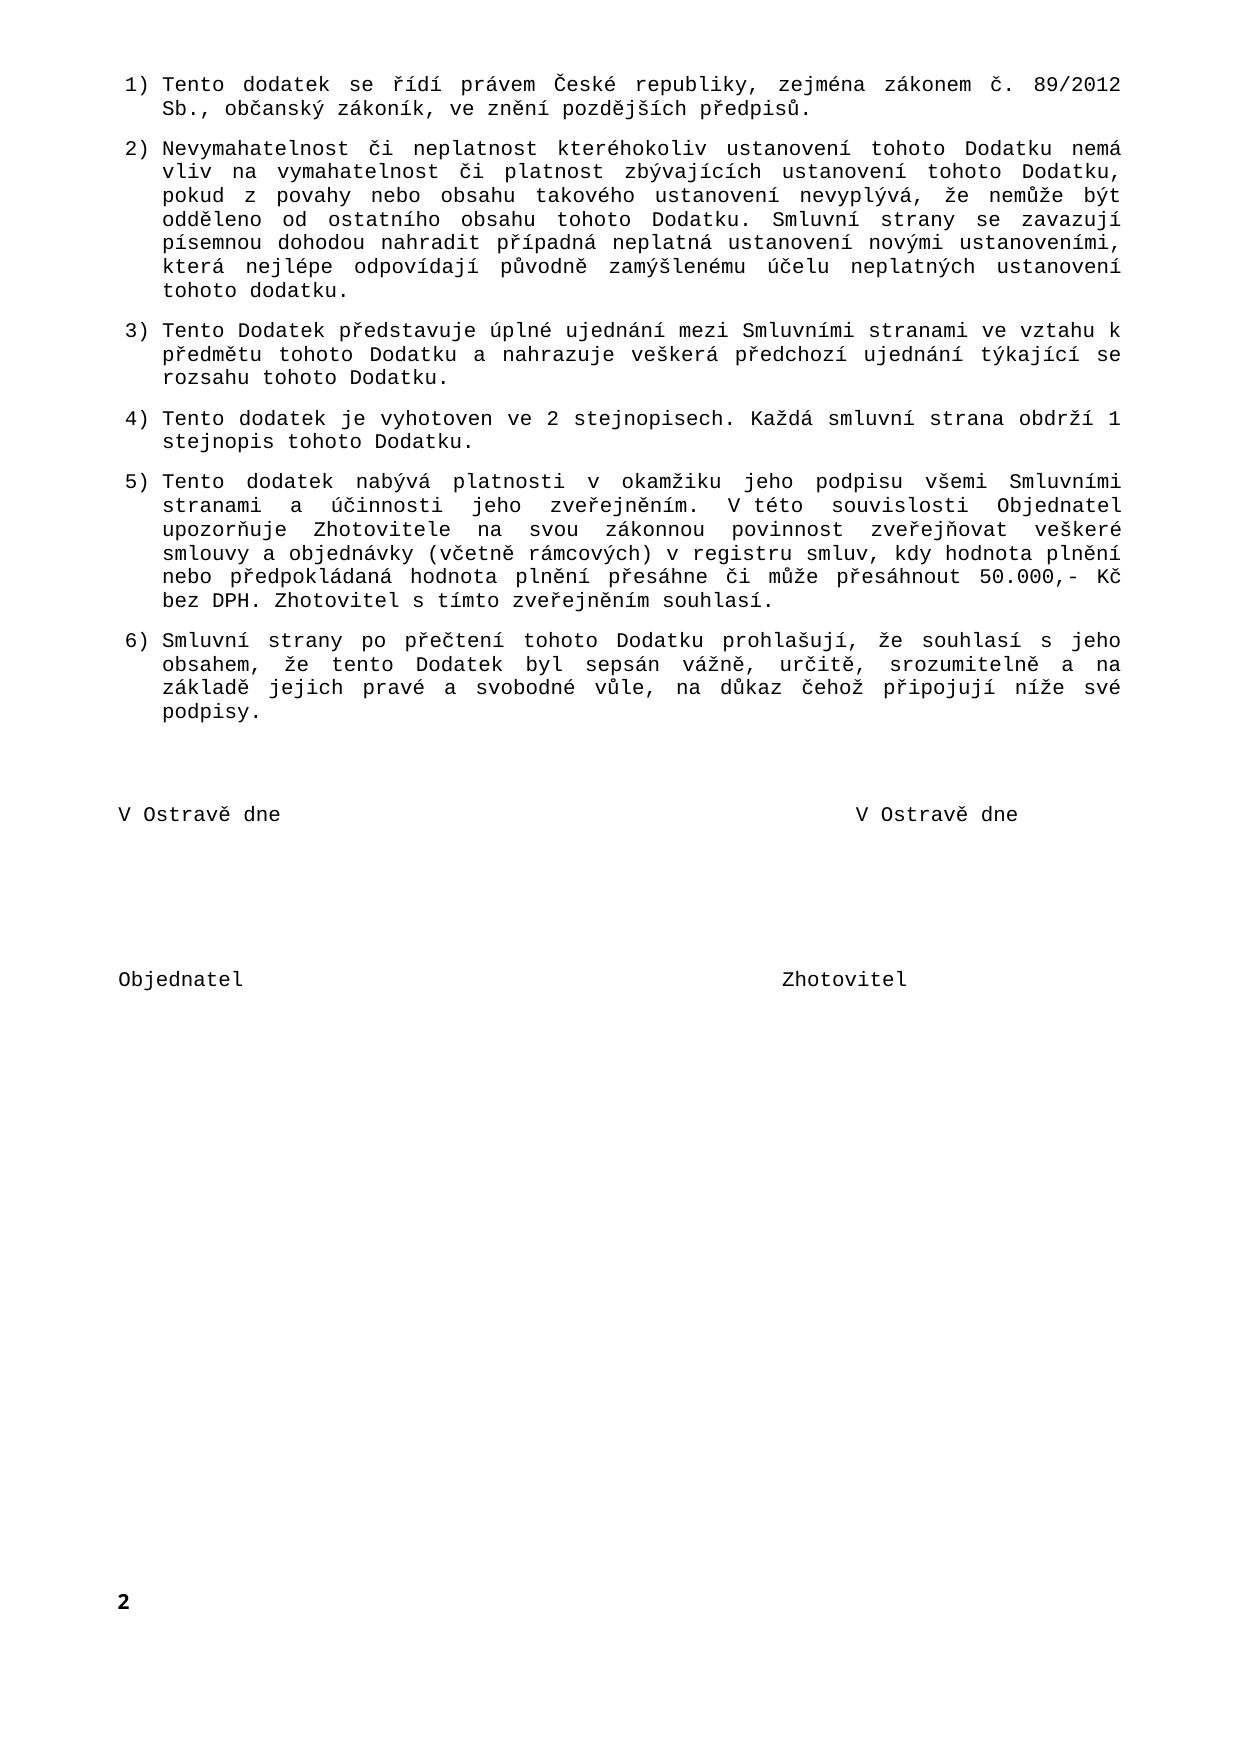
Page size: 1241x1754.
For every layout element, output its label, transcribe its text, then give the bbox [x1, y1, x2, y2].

list Nevymahatelnost či neplatnost kteréhokoliv ustanovení tohoto Dodatku nemá vliv na vymahatelnost či platnost zbývajících ustanovení tohoto Dodatku, pokud z povahy nebo obsahu takového ustanovení nevyplývá, že nemůže být odděleno od ostatního obsahu tohoto Dodatku. Smluvní strany se zavazují písemnou dohodou nahradit případná neplatná ustanovení novými ustanoveními, která nejlépe odpovídají původně zamýšlenému účelu neplatných ustanovení tohoto dodatku. [124, 138, 1122, 303]
text Objednatel Zhotovitel [118, 969, 1122, 993]
list Tento dodatek je vyhotoven ve 2 stejnopisech. Každá smluvní strana obdrží 1 stejnopis tohoto Dodatku. [124, 408, 1122, 455]
list Tento dodatek nabývá platnosti v okamžiku jeho podpisu všemi Smluvními stranami a účinnosti jeho zveřejněním. V této souvislosti Objednatel upozorňuje Zhotovitele na svou zákonnou povinnost zveřejňovat veškeré smlouvy a objednávky (včetně rámcových) v registru smluv, kdy hodnota plnění nebo předpokládaná hodnota plnění přesáhne či může přesáhnout 50.000,- Kč bez DPH. Zhotovitel s tímto zveřejněním souhlasí. [124, 472, 1122, 613]
list Tento dodatek se řídí právem České republiky, zejména zákonem č. 89/2012 Sb., občanský zákoník, ve znění pozdějších předpisů. [124, 74, 1122, 121]
text V Ostravě dne V Ostravě dne [118, 804, 1122, 828]
list Tento Dodatek představuje úplné ujednání mezi Smluvními stranami ve vztahu k předmětu tohoto Dodatku a nahrazuje veškerá předchozí ujednání týkající se rozsahu tohoto Dodatku. [124, 320, 1122, 391]
list Smluvní strany po přečtení tohoto Dodatku prohlašují, že souhlasí s jeho obsahem, že tento Dodatek byl sepsán vážně, určitě, srozumitelně a na základě jejich pravé a svobodné vůle, na důkaz čehož připojují níže své podpisy. [124, 630, 1122, 725]
